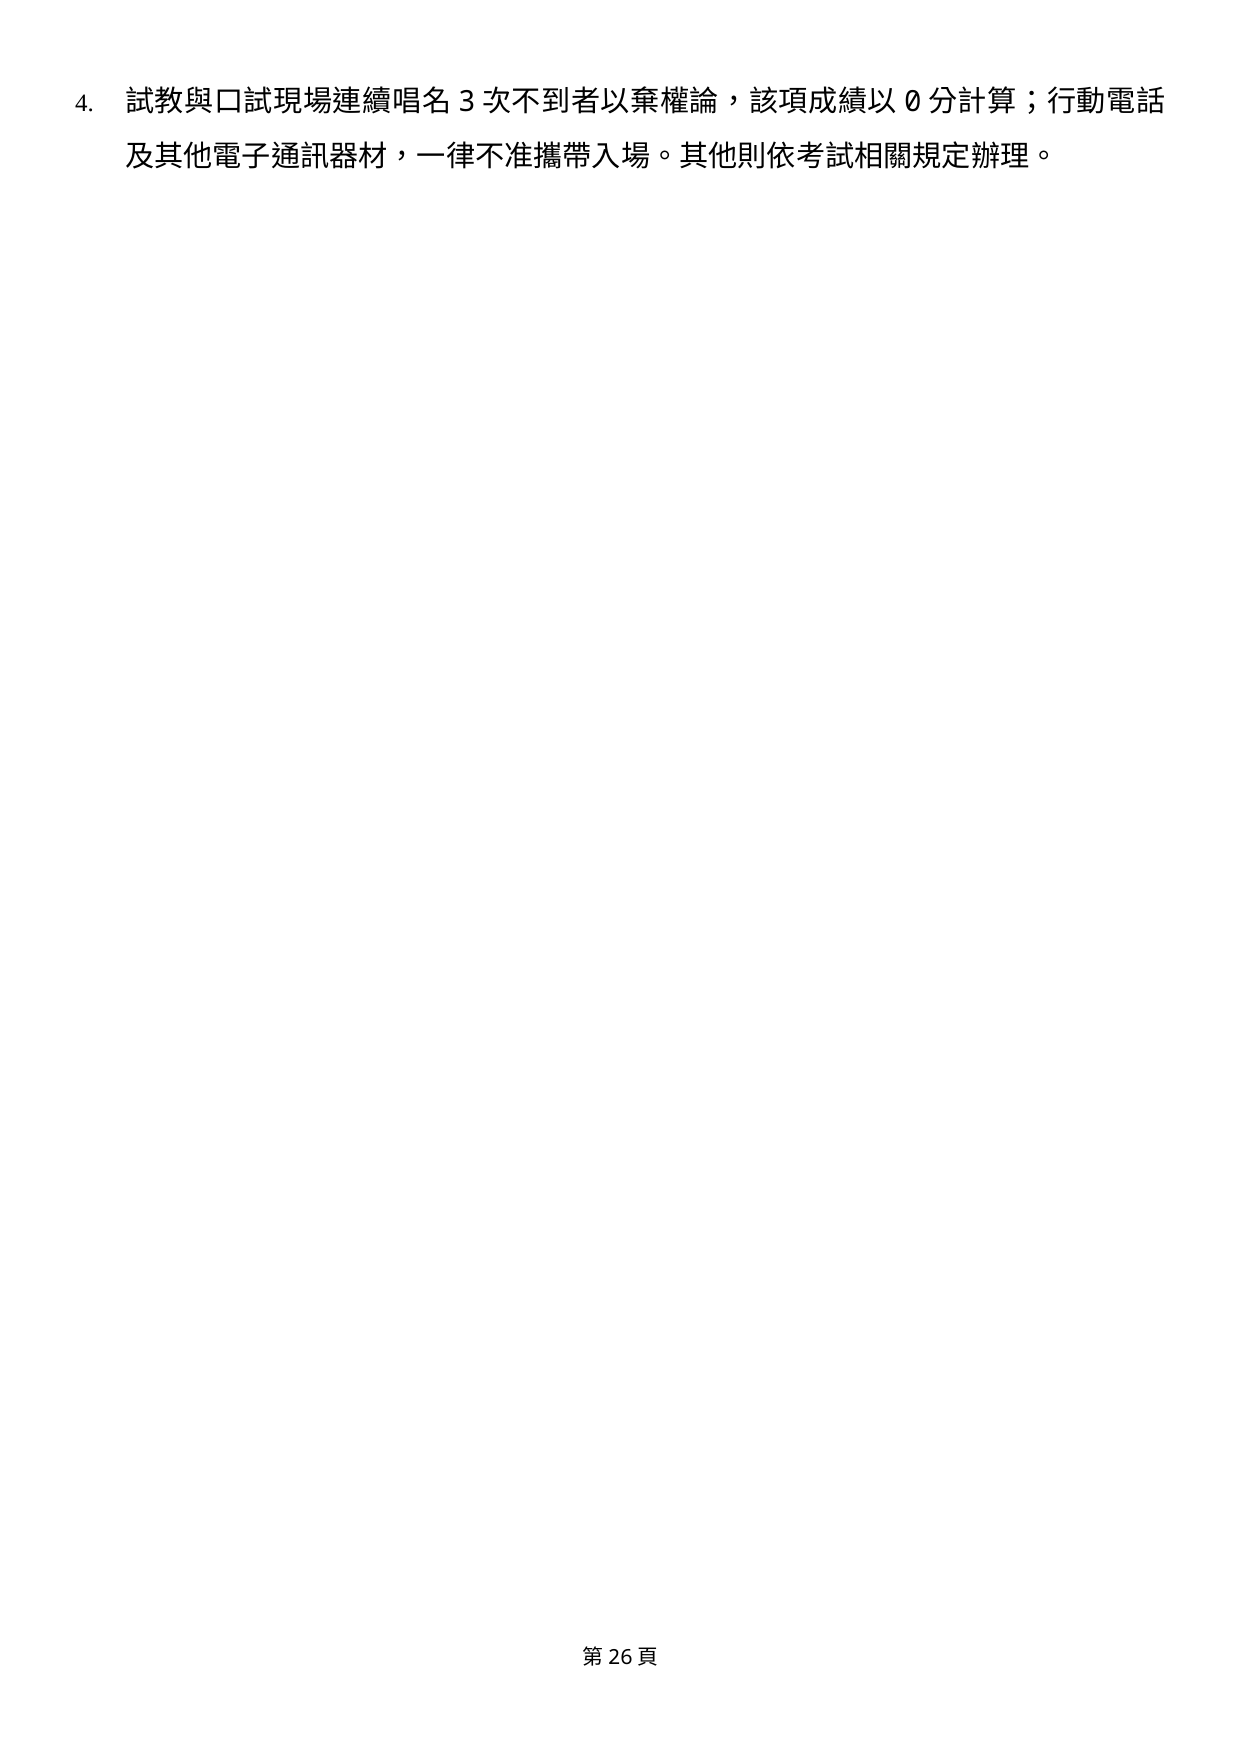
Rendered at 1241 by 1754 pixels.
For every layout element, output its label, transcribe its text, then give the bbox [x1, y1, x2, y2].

list 試教與口試現場連續唱名3次不到者以棄權論，該項成績以0分計算；行動電話及其他電子通訊器材，一律不准攜帶入場。其他則依考試相關規定辦理。 [75, 68, 1165, 177]
